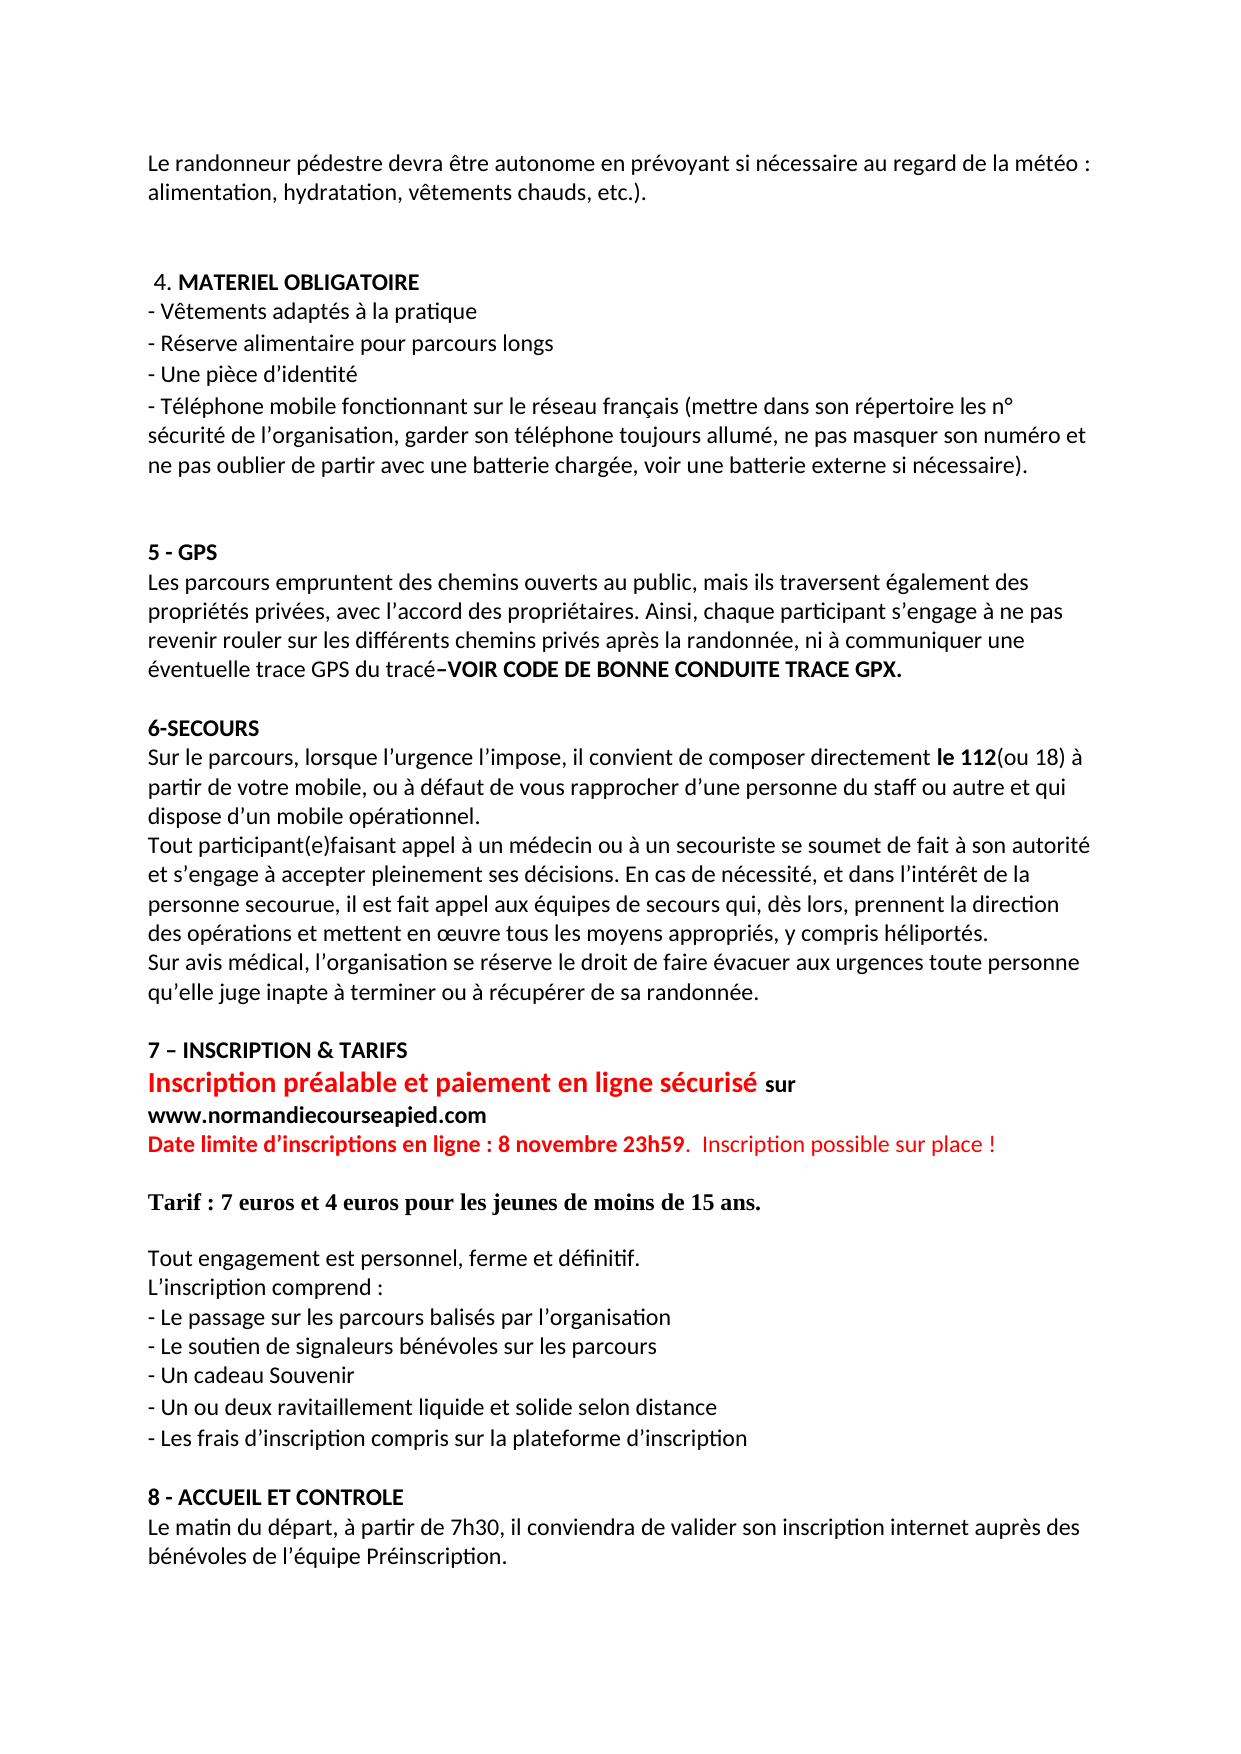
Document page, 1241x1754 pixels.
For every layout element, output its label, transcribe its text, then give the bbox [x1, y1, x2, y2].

text 4. MATERIEL OBLIGATOIRE [148, 266, 1093, 296]
text - Téléphone mobile fonctionnant sur le réseau français (mettre dans son répertoire les n° sécurité de l’organisation, garder son téléphone toujours allumé, ne pas masquer son numéro et ne pas oublier de partir avec une batterie chargée, voir une batterie externe si nécessaire). [148, 391, 1093, 479]
text Sur avis médical, l’organisation se réserve le droit de faire évacuer aux urgences toute personne qu’elle juge inapte à terminer ou à récupérer de sa randonnée. [148, 947, 1093, 1006]
text 5 - GPS [148, 537, 1093, 567]
text Tout participant(e)faisant appel à un médecin ou à un secouriste se soumet de fait à son autorité et s’engage à accepter pleinement ses décisions. En cas de nécessité, et dans l’intérêt de la personne secourue, il est fait appel aux équipes de secours qui, dès lors, prennent la direction des opérations et mettent en œuvre tous les moyens appropriés, y compris héliportés. [148, 830, 1093, 947]
text Inscription préalable et paiement en ligne sécurisé sur www.normandiecourseapied.com [148, 1064, 1093, 1129]
text Le matin du départ, à partir de 7h30, il conviendra de valider son inscription internet auprès des bénévoles de l’équipe Préinscription. [148, 1512, 1093, 1570]
text L’inscription comprend : [148, 1272, 1093, 1302]
text Le randonneur pédestre devra être autonome en prévoyant si nécessaire au regard de la météo : alimentation, hydratation, vêtements chauds, etc.). [148, 148, 1093, 206]
text - Réserve alimentaire pour parcours longs [148, 328, 1093, 357]
text Date limite d’inscriptions en ligne : 8 novembre 23h59. Inscription possible sur place ! [148, 1129, 1093, 1158]
text - Une pièce d’identité [148, 359, 1093, 389]
text - Le soutien de signaleurs bénévoles sur les parcours [148, 1331, 1093, 1360]
text Tarif : 7 euros et 4 euros pour les jeunes de moins de 15 ans. [148, 1188, 1093, 1215]
text Tout engagement est personnel, ferme et définitif. [148, 1243, 1093, 1272]
text Les parcours empruntent des chemins ouverts au public, mais ils traversent également des propriétés privées, avec l’accord des propriétaires. Ainsi, chaque participant s’engage à ne pas revenir rouler sur les différents chemins privés après la randonnée, ni à communiquer une éventuelle trace GPS du tracé–VOIR CODE DE BONNE CONDUITE TRACE GPX. [148, 567, 1093, 684]
text - Vêtements adaptés à la pratique [148, 296, 1093, 326]
text - Un cadeau Souvenir [148, 1360, 1093, 1389]
text - Le passage sur les parcours balisés par l’organisation [148, 1302, 1093, 1331]
text 8 - ACCUEIL ET CONTROLE [148, 1482, 1093, 1512]
text 7 – INSCRIPTION & TARIFS [148, 1035, 1093, 1064]
text 6-SECOURS [148, 713, 1093, 742]
text Sur le parcours, lorsque l’urgence l’impose, il convient de composer directement le 112(ou 18) à partir de votre mobile, ou à défaut de vous rapprocher d’une personne du staff ou autre et qui dispose d’un mobile opérationnel. [148, 742, 1093, 830]
text - Les frais d’inscription compris sur la plateforme d’inscription [148, 1423, 1093, 1452]
text - Un ou deux ravitaillement liquide et solide selon distance [148, 1392, 1093, 1421]
